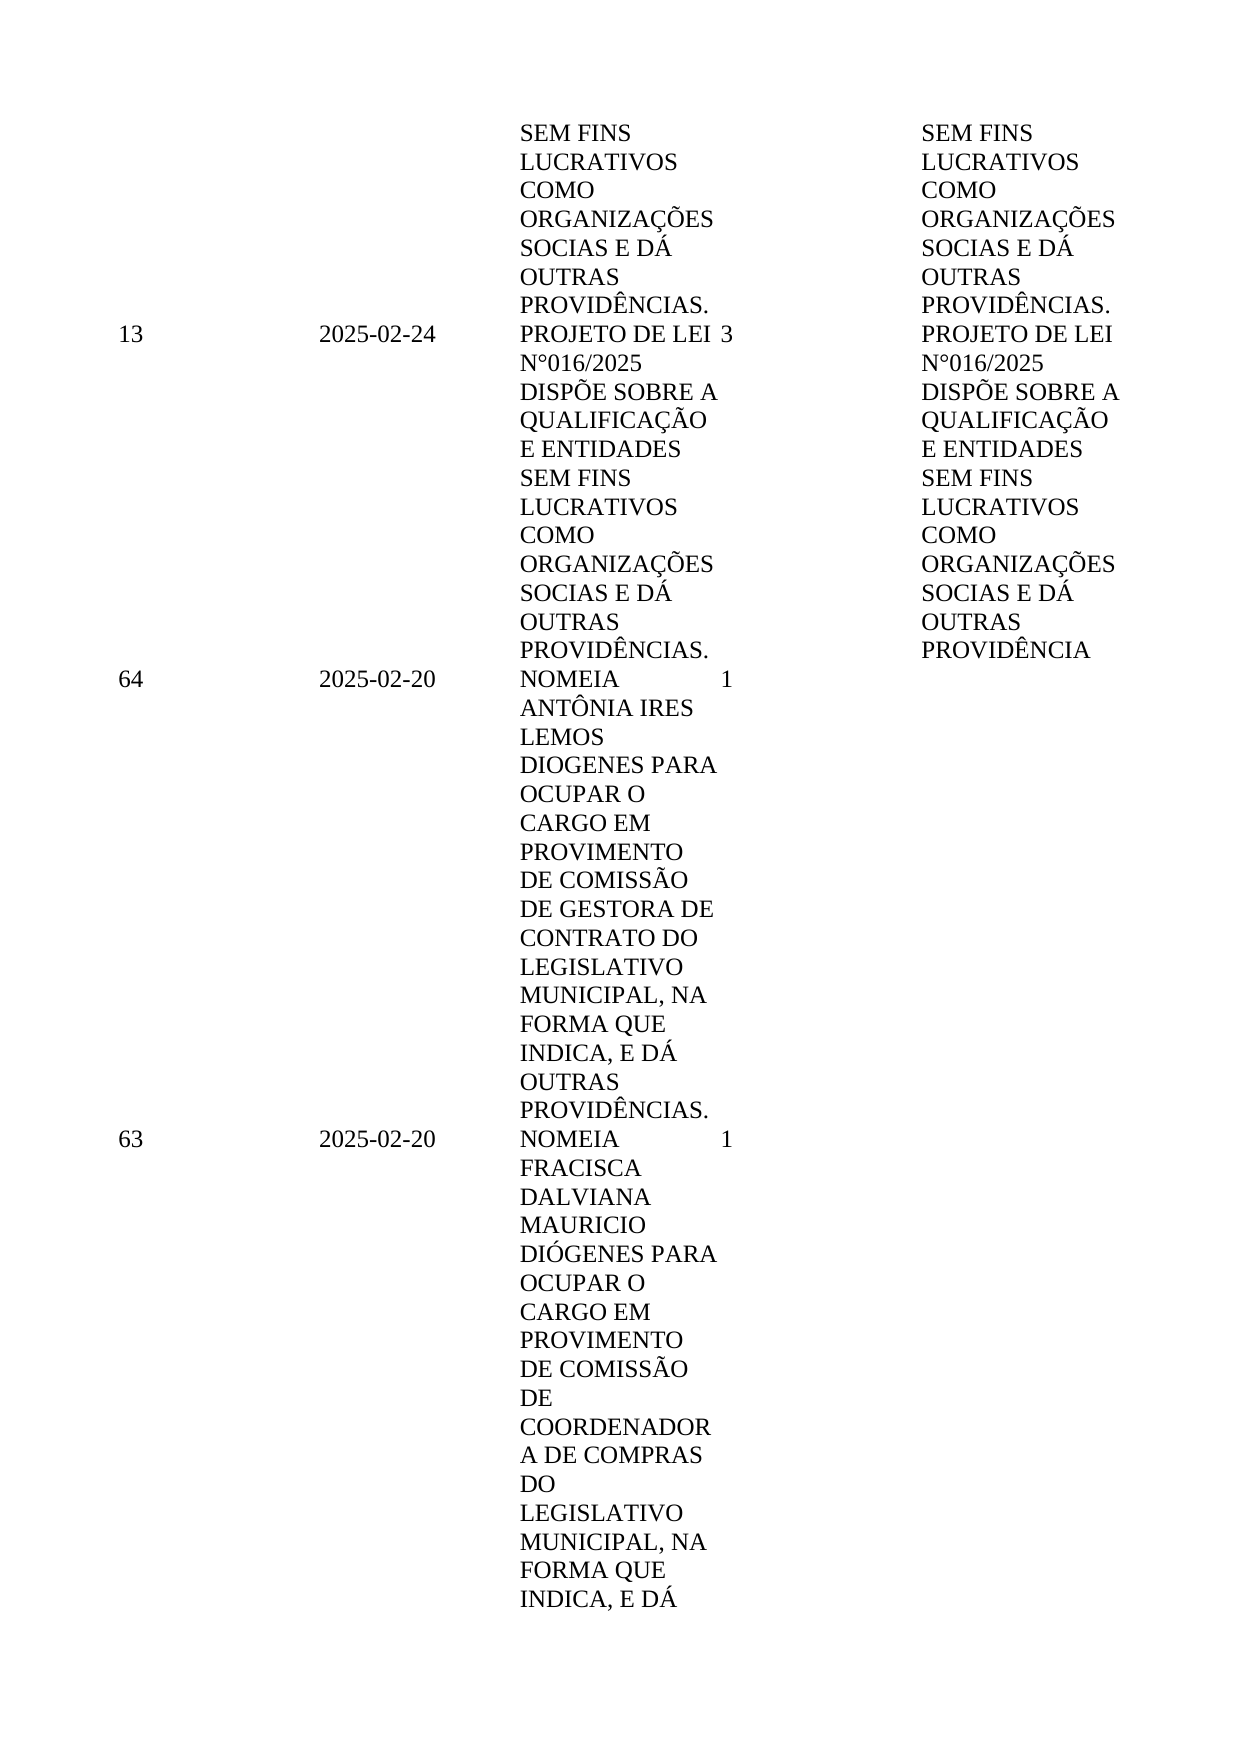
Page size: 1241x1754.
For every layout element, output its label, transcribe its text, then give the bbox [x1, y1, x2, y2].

table_cell 2025-02-20 [319, 1124, 519, 1613]
table_cell PROJETO DE LEI N°016/2025 DISPÕE SOBRE A QUALIFICAÇÃO E ENTIDADES SEM FINS LUCRATIVOS COMO ORGANIZAÇÕES SOCIAS E DÁ OUTRAS PROVIDÊNCIA [921, 319, 1122, 664]
table_cell [921, 664, 1122, 1124]
table_cell NOMEIA ANTÔNIA IRES LEMOS DIOGENES PARA OCUPAR O CARGO EM PROVIMENTO DE COMISSÃO DE GESTORA DE CONTRATO DO LEGISLATIVO MUNICIPAL, NA FORMA QUE INDICA, E DÁ OUTRAS PROVIDÊNCIAS. [520, 664, 720, 1124]
table_cell 63 [118, 1124, 319, 1613]
table_cell 2025-02-20 [319, 664, 519, 1124]
table_cell 3 [720, 319, 921, 664]
table_cell NOMEIA FRACISCA DALVIANA MAURICIO DIÓGENES PARA OCUPAR O CARGO EM PROVIMENTO DE COMISSÃO DE COORDENADORA DE COMPRAS DO LEGISLATIVO MUNICIPAL, NA FORMA QUE INDICA, E DÁ [520, 1124, 720, 1613]
table_cell SEM FINS LUCRATIVOS COMO ORGANIZAÇÕES SOCIAS E DÁ OUTRAS PROVIDÊNCIAS. [921, 118, 1122, 319]
table_cell 1 [720, 1124, 921, 1613]
table_cell PROJETO DE LEI N°016/2025 DISPÕE SOBRE A QUALIFICAÇÃO E ENTIDADES SEM FINS LUCRATIVOS COMO ORGANIZAÇÕES SOCIAS E DÁ OUTRAS PROVIDÊNCIAS. [520, 319, 720, 664]
table_cell 64 [118, 664, 319, 1124]
table_cell [720, 118, 921, 319]
table_cell [921, 1124, 1122, 1613]
table_cell 1 [720, 664, 921, 1124]
table_cell 2025-02-24 [319, 319, 519, 664]
table_cell SEM FINS LUCRATIVOS COMO ORGANIZAÇÕES SOCIAS E DÁ OUTRAS PROVIDÊNCIAS. [520, 118, 720, 319]
table_cell [118, 118, 319, 319]
table_cell [319, 118, 519, 319]
table_cell 13 [118, 319, 319, 664]
